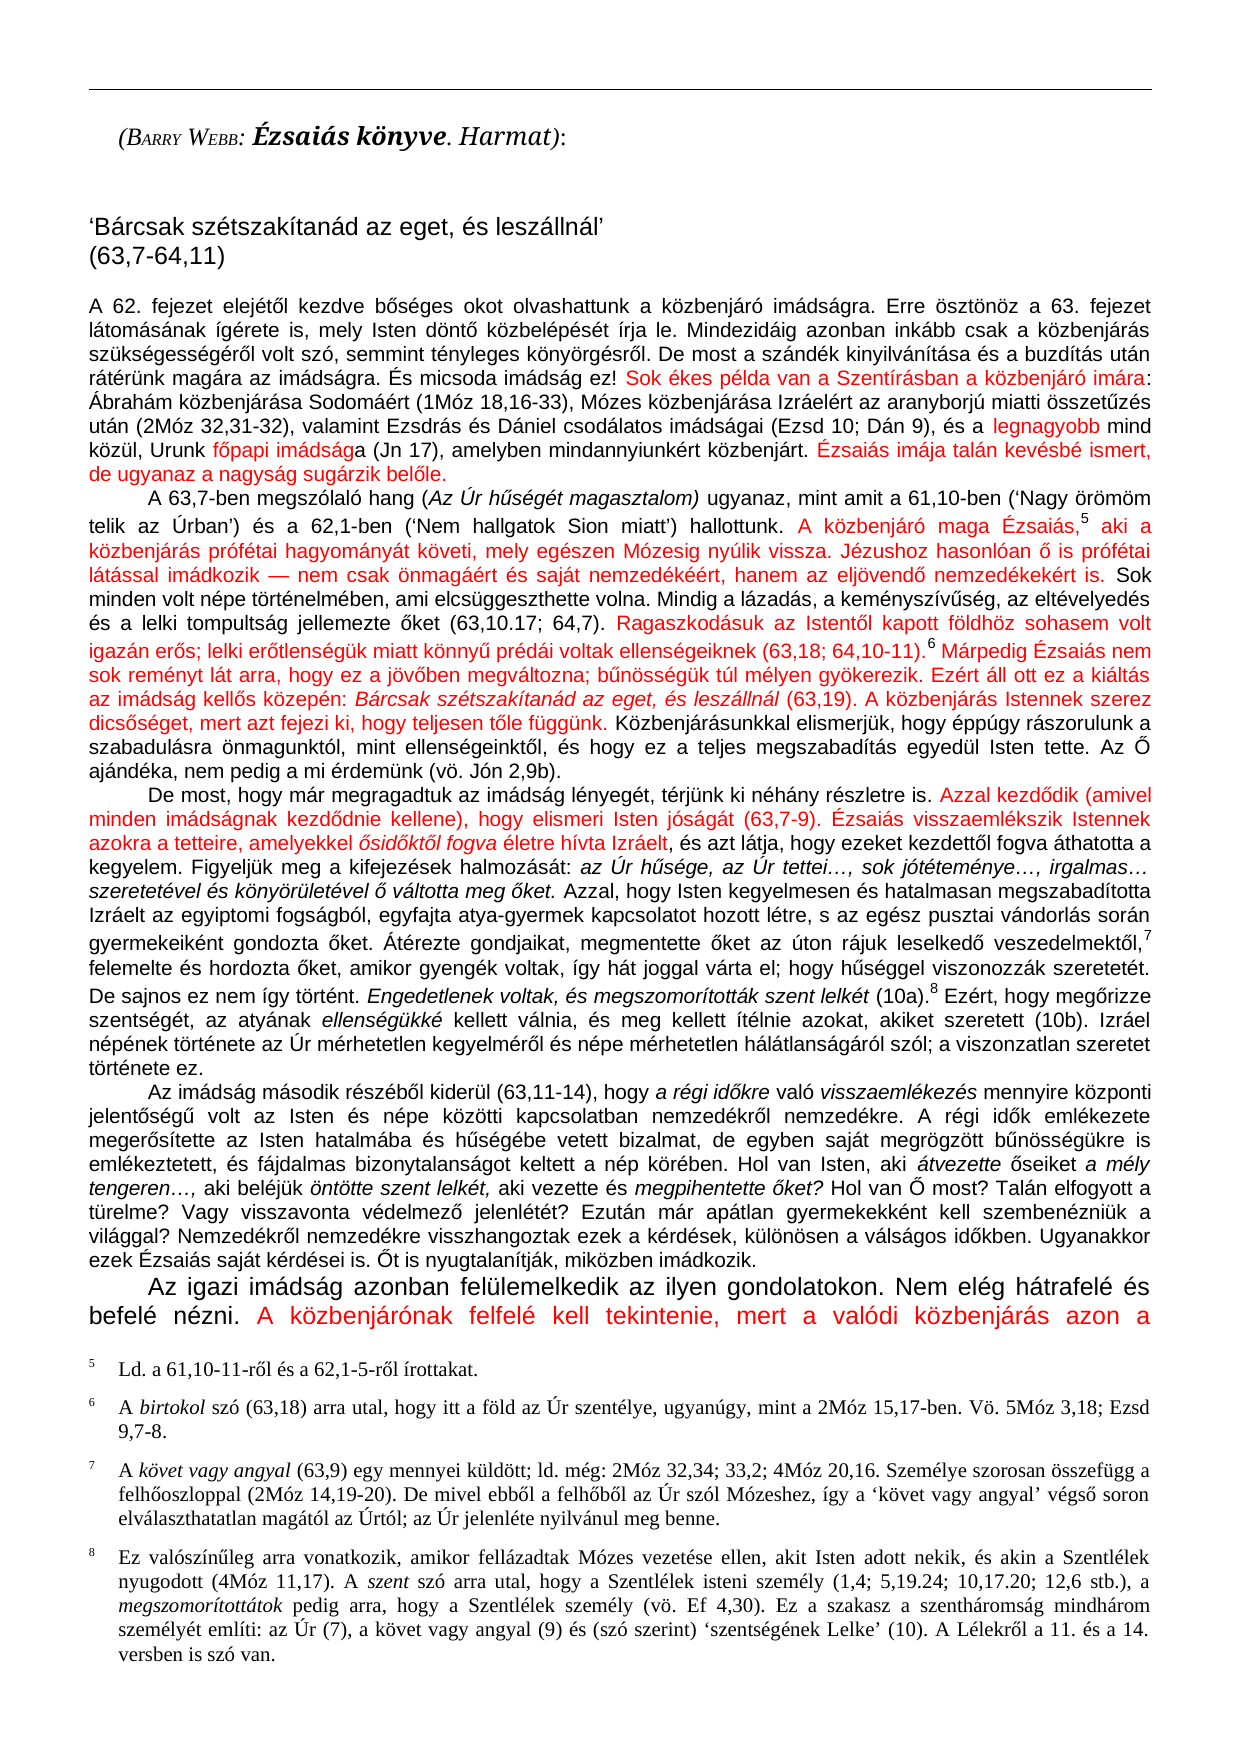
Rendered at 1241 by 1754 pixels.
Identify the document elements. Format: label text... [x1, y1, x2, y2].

text A követ vagy angyal (63,9) egy mennyei küldött; ld. még: 2Móz 32,34; 33,2; 4Móz 20,16. Személye szorosan összefügg a felhőoszloppal (2Móz 14,19-20). De mivel ebből a felhőből az Úr szól Mózeshez, így a ‘követ vagy angyal’ végső soron elválaszthatatlan magától az Úrtól; az Úr jelenléte nyilvánul meg benne. [88, 1458, 1152, 1530]
text A birtokol szó (63,18) arra utal, hogy itt a föld az Úr szentélye, ugyanúgy, mint a 2Móz 15,17-ben. Vö. 5Móz 3,18; Ezsd 9,7-8. [88, 1395, 1152, 1443]
text A 63,7-ben megszólaló hang (Az Úr hűségét magasztalom) ugyanaz, mint amit a 61,10-ben (‘Nagy örömöm telik az Úrban’) és a 62,1-ben (‘Nem hallgatok Sion miatt’) hallottunk. A közbenjáró maga Ézsaiás, aki a közbenjárás prófétai hagyományát követi, mely egészen Mózesig nyúlik vissza. Jézushoz hasonlóan ő is prófétai látással imádkozik — nem csak önmagáért és saját nemzedékéért, hanem az eljövendő nemzedékekért is. Sok minden volt népe történelmében, ami elcsüggeszthette volna. Mindig a lázadás, a keményszívűség, az eltévelyedés és a lelki tompultság jellemezte őket (63,10.17; 64,7). Ragaszkodásuk az Istentől kapott földhöz sohasem volt igazán erős; lelki erőtlenségük miatt könnyű prédái voltak ellenségeiknek (63,18; 64,10-11). Márpedig Ézsaiás nem sok reményt lát arra, hogy ez a jövőben megváltozna; bűnösségük túl mélyen gyökerezik. Ezért áll ott ez a kiáltás az imádság kellős közepén: Bárcsak szétszakítanád az eget, és leszállnál (63,19). A közbenjárás Istennek szerez dicsőséget, mert azt fejezi ki, hogy teljesen tőle függünk. Közbenjárásunkkal elismerjük, hogy éppúgy rászorulunk a szabadulásra önmagunktól, mint ellenségeinktől, és hogy ez a teljes megszabadítás egyedül Isten tette. Az Ő ajándéka, nem pedig a mi érdemünk (vö. Jón 2,9b). [88, 486, 1152, 783]
text ‘Bárcsak szétszakítanád az eget, és leszállnál’ (63,7-64,11) [88, 212, 1152, 269]
text Ld. a 61,10-11-ről és a 62,1-5-ről írottakat. [88, 1356, 1152, 1380]
text Ez valószínűleg arra vonatkozik, amikor fellázadtak Mózes vezetése ellen, akit Isten adott nekik, és akin a Szentlélek nyugodott (4Móz 11,17). A szent szó arra utal, hogy a Szentlélek isteni személy (1,4; 5,19.24; 10,17.20; 12,6 stb.), a megszomorítottátok pedig arra, hogy a Szentlélek személy (vö. Ef 4,30). Ez a szakasz a szentháromság mindhárom személyét említi: az Úr (7), a követ vagy angyal (9) és (szó szerint) ‘szentségének Lelke’ (10). A Lélekről a 11. és a 14. versben is szó van. [88, 1545, 1152, 1665]
text De most, hogy már megragadtuk az imádság lényegét, térjünk ki néhány részletre is. Azzal kezdődik (amivel minden imádságnak kezdődnie kellene), hogy elismeri Isten jóságát (63,7-9). Ézsaiás visszaemlékszik Istennek azokra a tetteire, amelyekkel ősidőktől fogva életre hívta Izráelt, és azt látja, hogy ezeket kezdettől fogva áthatotta a kegyelem. Figyeljük meg a kifejezések halmozását: az Úr hűsége, az Úr tettei…, sok jótéteménye…, irgalmas… szeretetével és könyörületével ő váltotta meg őket. Azzal, hogy Isten kegyelmesen és hatalmasan megszabadította Izráelt az egyiptomi fogságból, egyfajta atya-gyermek kapcsolatot hozott létre, s az egész pusztai vándorlás során gyermekeiként gondozta őket. Átérezte gondjaikat, megmentette őket az úton rájuk leselkedő veszedelmektől, felemelte és hordozta őket, amikor gyengék voltak, így hát joggal várta el; hogy hűséggel viszonozzák szeretetét. De sajnos ez nem így történt. Engedetlenek voltak, és megszomorították szent lelkét (10a). Ezért, hogy megőrizze szentségét, az atyának ellenségükké kellett válnia, és meg kellett ítélnie azokat, akiket szeretett (10b). Izráel népének története az Úr mérhetetlen kegyelméről és népe mérhetetlen hálátlanságáról szól; a viszonzatlan szeretet története ez. [88, 783, 1152, 1080]
text Az imádság második részéből kiderül (63,11-14), hogy a régi időkre való visszaemlékezés mennyire központi jelentőségű volt az Isten és népe közötti kapcsolatban nemzedékről nemzedékre. A régi idők emlékezete megerősítette az Isten hatalmába és hűségébe vetett bizalmat, de egyben saját megrögzött bűnösségükre is emlékeztetett, és fájdalmas bizonytalanságot keltett a nép körében. Hol van Isten, aki átvezette őseiket a mély tengeren…, aki beléjük öntötte szent lelkét, aki vezette és megpihentette őket? Hol van Ő most? Talán elfogyott a türelme? Vagy visszavonta védelmező jelenlétét? Ezután már apátlan gyermekekként kell szembenézniük a világgal? Nemzedékről nemzedékre visszhangoztak ezek a kérdések, különösen a válságos időkben. Ugyanakkor ezek Ézsaiás saját kérdései is. Őt is nyugtalanítják, miközben imádkozik. [88, 1080, 1152, 1272]
text A 62. fejezet elejétől kezdve bőséges okot olvashattunk a közbenjáró imádságra. Erre ösztönöz a 63. fejezet látomásának ígérete is, mely Isten döntő közbelépését írja le. Mindezidáig azonban inkább csak a közbenjárás szükségességéről volt szó, semmint tényleges könyörgésről. De most a szándék kinyilvánítása és a buzdítás után rátérünk magára az imádságra. És micsoda imádság ez! Sok ékes példa van a Szentírásban a közbenjáró imára: Ábrahám közbenjárása Sodomáért (1Móz 18,16-33), Mózes közbenjárása Izráelért az aranyborjú miatti összetűzés után (2Móz 32,31-32), valamint Ezsdrás és Dániel csodálatos imádságai (Ezsd 10; Dán 9), és a legnagyobb mind közül, Urunk főpapi imádsága (Jn 17), amelyben mindannyiunkért közbenjárt. Ézsaiás imája talán kevésbé ismert, de ugyanaz a nagyság sugárzik belőle. [88, 294, 1152, 486]
text (Barry Webb: Ézsaiás könyve. Harmat): [88, 90, 1152, 182]
text Az igazi imádság azonban felülemelkedik az ilyen gondolatokon. Nem elég hátrafelé és befelé nézni. A közbenjárónak felfelé kell tekintenie, mert a valódi közbenjárás azon a [88, 1272, 1152, 1329]
